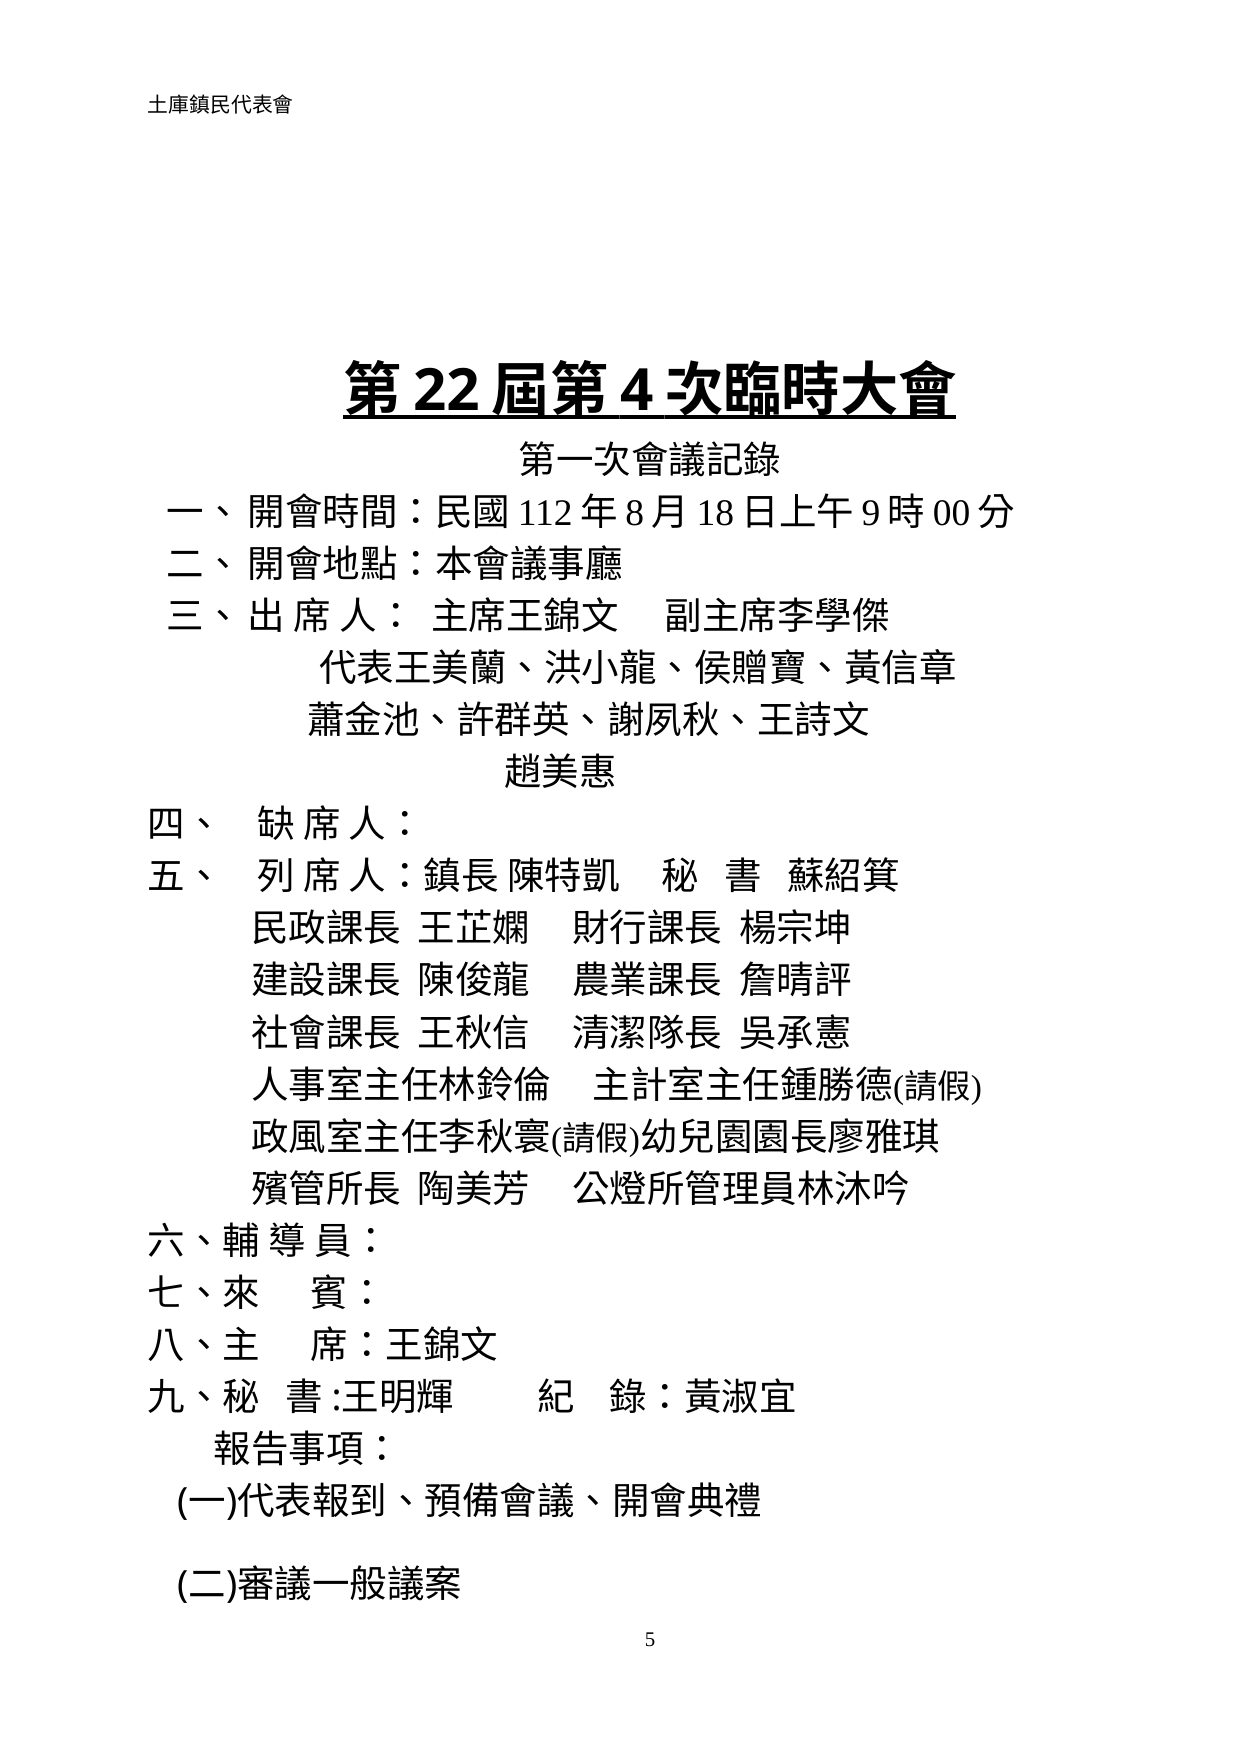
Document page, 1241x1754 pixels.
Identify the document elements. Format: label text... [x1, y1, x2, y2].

text 政風室主任李秋寰(請假)幼兒園園長廖雅琪 [148, 1108, 1152, 1161]
text 蕭金池、許群英、謝夙秋、王詩文 [148, 692, 1152, 744]
text 六、輔 導 員： [148, 1213, 1152, 1265]
text 人事室主任林鈴倫 主計室主任鍾勝德(請假) [148, 1056, 1152, 1108]
list 列 席 人：鎮長 陳特凱 秘 書 蘇紹箕 [148, 848, 1152, 900]
text 代表王美蘭、洪小龍、侯贈寶、黃信章 [148, 640, 1152, 692]
list 缺 席 人： [148, 796, 1152, 848]
list 出 席 人： 主席王錦文 副主席李學傑 [166, 588, 1152, 640]
text 七、來 賓： [148, 1265, 1152, 1317]
list 開會地點：本會議事廳 [166, 536, 1152, 588]
text 建設課長 陳俊龍 農業課長 詹晴評 [148, 952, 1152, 1004]
text 九、秘 書 :王明輝 紀 錄：黃淑宜 [148, 1369, 1152, 1421]
text 報告事項： [148, 1421, 1152, 1473]
text 八、主 席：王錦文 [148, 1317, 1152, 1369]
text 第22屆第4次臨時大會 [148, 327, 1152, 431]
text 殯管所長 陶美芳 公燈所管理員林沐吟 [148, 1161, 1152, 1213]
text 社會課長 王秋信 清潔隊長 吳承憲 [148, 1004, 1152, 1056]
text 民政課長 王芷嫻 財行課長 楊宗坤 [148, 900, 1152, 952]
text 趙美惠 [148, 744, 1152, 796]
list 開會時間：民國112年8月18日上午9時00分 [166, 483, 1152, 536]
text 第一次會議記錄 [148, 431, 1152, 483]
text (一)代表報到、預備會議、開會典禮 [148, 1473, 1152, 1525]
text (二)審議一般議案 [148, 1554, 1152, 1609]
